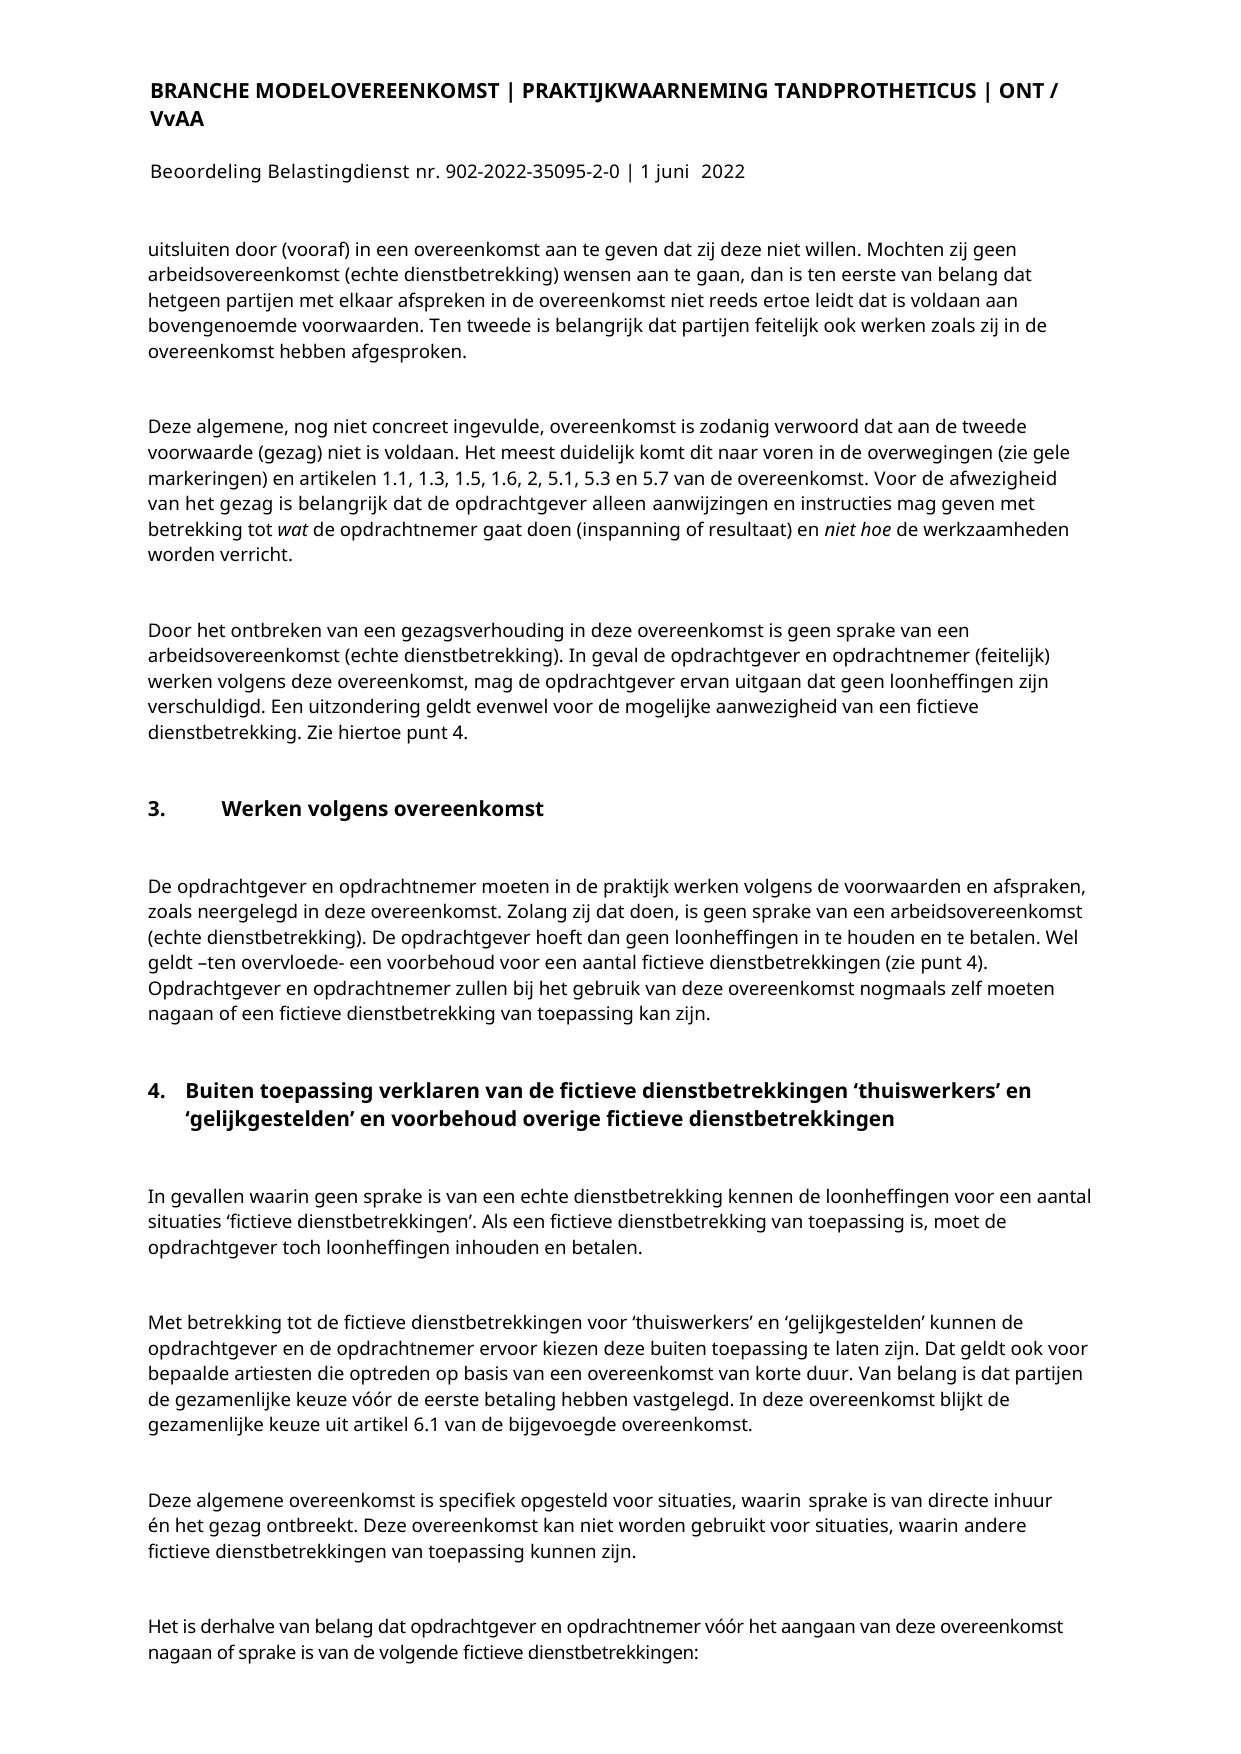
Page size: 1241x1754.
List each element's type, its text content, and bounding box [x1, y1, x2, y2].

text Met betrekking tot de fictieve dienstbetrekkingen voor ‘thuiswerkers’ en ‘gelijkgestelden’ kunnen de opdrachtgever en de opdrachtnemer ervoor kiezen deze buiten toepassing te laten zijn. Dat geldt ook voor bepaalde artiesten die optreden op basis van een overeenkomst van korte duur. Van belang is dat partijen de gezamenlijke keuze vóór de eerste betaling hebben vastgelegd. In deze overeenkomst blijkt de gezamenlijke keuze uit artikel 6.1 van de bijgevoegde overeenkomst. [148, 1309, 1093, 1437]
text In gevallen waarin geen sprake is van een echte dienstbetrekking kennen de loonheffingen voor een aantal situaties ‘fictieve dienstbetrekkingen’. Als een fictieve dienstbetrekking van toepassing is, moet de opdrachtgever toch loonheffingen inhouden en betalen. [148, 1183, 1093, 1259]
text De opdrachtgever en opdrachtnemer moeten in de praktijk werken volgens de voorwaarden en afspraken, zoals neergelegd in deze overeenkomst. Zolang zij dat doen, is geen sprake van een arbeidsovereenkomst (echte dienstbetrekking). De opdrachtgever hoeft dan geen loonheffingen in te houden en te betalen. Wel geldt –ten overvloede- een voorbehoud voor een aantal fictieve dienstbetrekkingen (zie punt 4). Opdrachtgever en opdrachtnemer zullen bij het gebruik van deze overeenkomst nogmaals zelf moeten nagaan of een fictieve dienstbetrekking van toepassing kan zijn. [148, 873, 1093, 1026]
text Door het ontbreken van een gezagsverhouding in deze overeenkomst is geen sprake van een arbeidsovereenkomst (echte dienstbetrekking). In geval de opdrachtgever en opdrachtnemer (feitelijk) werken volgens deze overeenkomst, mag de opdrachtgever ervan uitgaan dat geen loonheffingen zijn verschuldigd. Een uitzondering geldt evenwel voor de mogelijke aanwezigheid van een fictieve dienstbetrekking. Zie hiertoe punt 4. [148, 617, 1081, 744]
list Werken volgens overeenkomst [148, 794, 1081, 823]
text Het is derhalve van belang dat opdrachtgever en opdrachtnemer vóór het aangaan van deze overeenkomst nagaan of sprake is van de volgende fictieve dienstbetrekkingen: [148, 1614, 1075, 1665]
list Buiten toepassing verklaren van de fictieve dienstbetrekkingen ‘thuiswerkers’ en ‘gelijkgestelden’ en voorbehoud overige fictieve dienstbetrekkingen [148, 1076, 1093, 1133]
text Deze algemene overeenkomst is specifiek opgesteld voor situaties, waarin sprake is van directe inhuur én het gezag ontbreekt. Deze overeenkomst kan niet worden gebruikt voor situaties, waarin andere fictieve dienstbetrekkingen van toepassing kunnen zijn. [148, 1487, 1075, 1564]
text uitsluiten door (vooraf) in een overeenkomst aan te geven dat zij deze niet willen. Mochten zij geen arbeidsovereenkomst (echte dienstbetrekking) wensen aan te gaan, dan is ten eerste van belang dat hetgeen partijen met elkaar afspreken in de overeenkomst niet reeds ertoe leidt dat is voldaan aan bovengenoemde voorwaarden. Ten tweede is belangrijk dat partijen feitelijk ook werken zoals zij in de overeenkomst hebben afgesproken. [148, 236, 1081, 364]
text Deze algemene, nog niet concreet ingevulde, overeenkomst is zodanig verwoord dat aan de tweede voorwaarde (gezag) niet is voldaan. Het meest duidelijk komt dit naar voren in de overwegingen (zie gele markeringen) en artikelen 1.1, 1.3, 1.5, 1.6, 2, 5.1, 5.3 en 5.7 van de overeenkomst. Voor de afwezigheid van het gezag is belangrijk dat de opdrachtgever alleen aanwijzingen en instructies mag geven met betrekking tot wat de opdrachtnemer gaat doen (inspanning of resultaat) en niet hoe de werkzaamheden worden verricht. [148, 414, 1081, 567]
